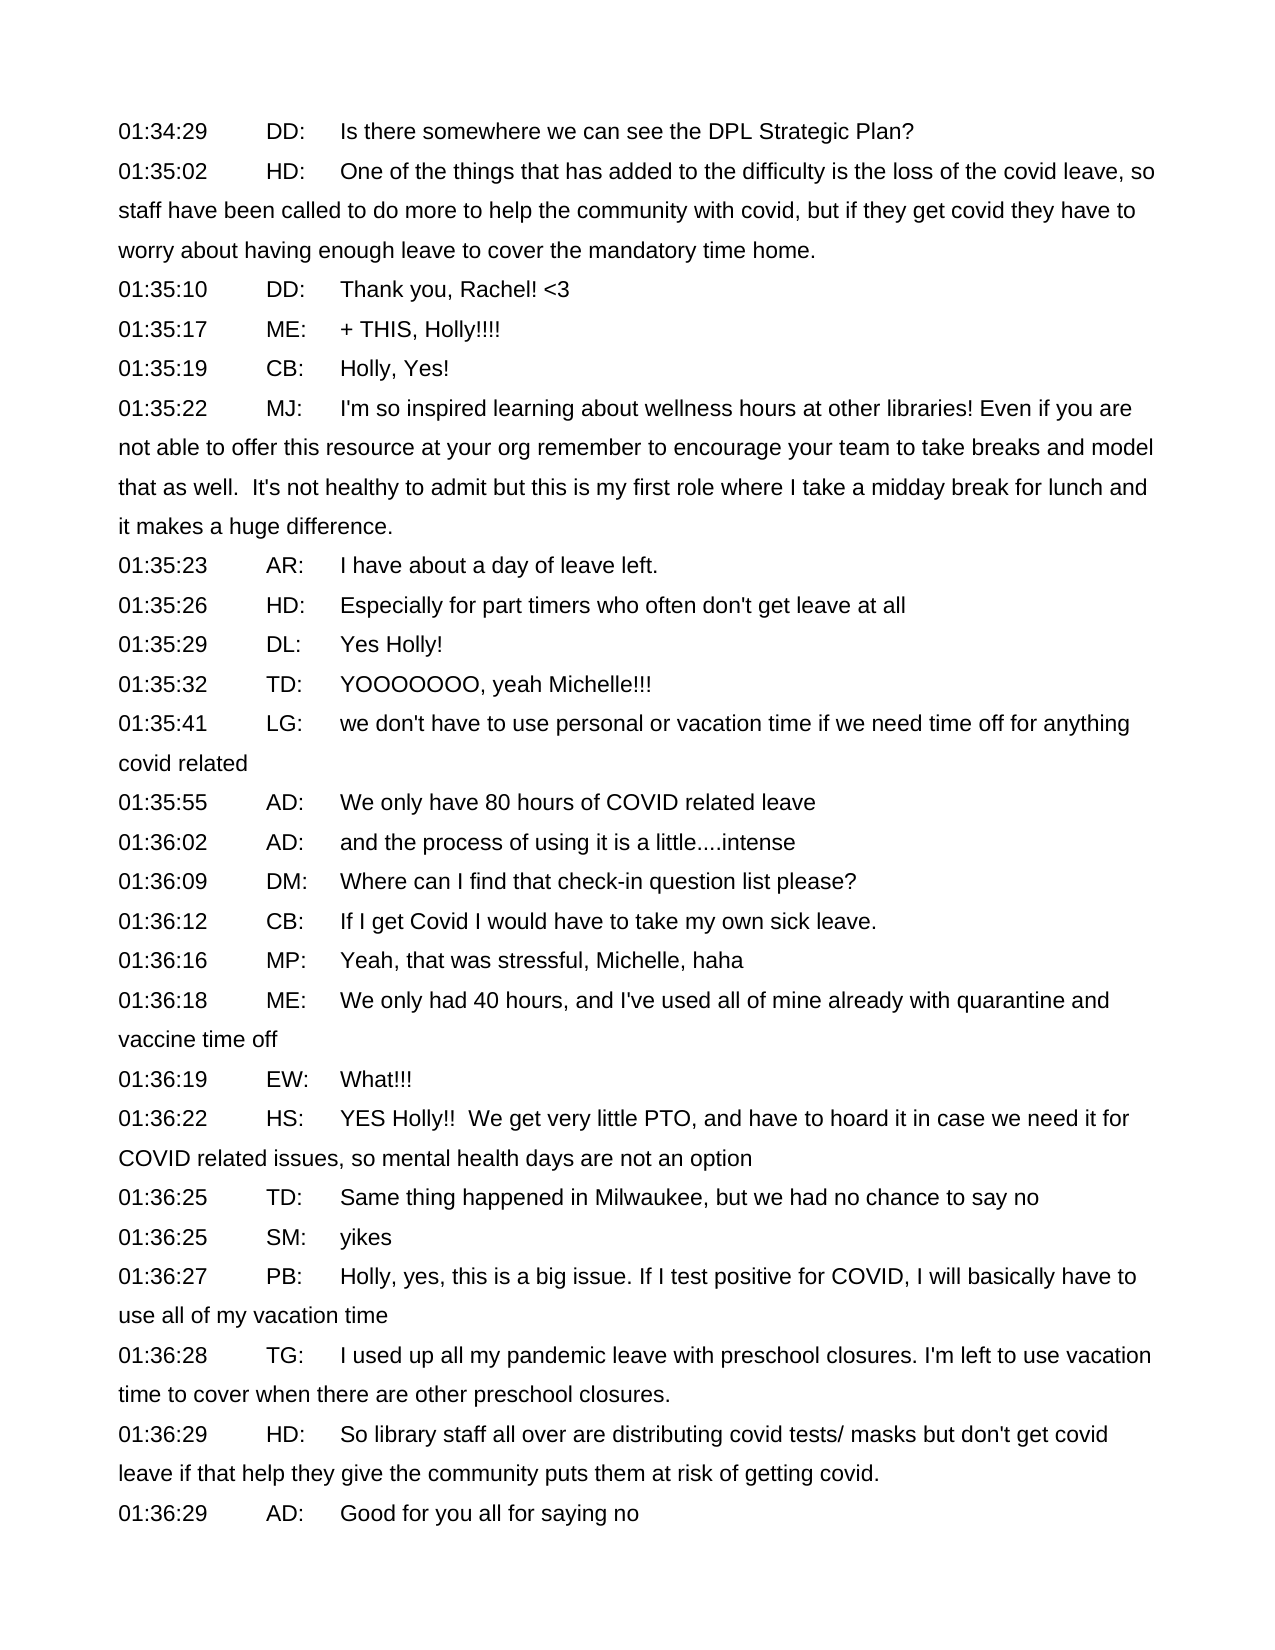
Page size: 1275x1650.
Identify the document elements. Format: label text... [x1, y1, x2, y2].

text 01:35:55 AD: We only have 80 hours of COVID related leave [118, 789, 1157, 816]
text 01:36:16 MP: Yeah, that was stressful, Michelle, haha [118, 947, 1157, 973]
text 01:36:09 DM: Where can I find that check-in question list please? [118, 868, 1157, 894]
text 01:34:29 DD: Is there somewhere we can see the DPL Strategic Plan? [118, 118, 1157, 144]
text 01:36:27 PB: Holly, yes, this is a big issue. If I test positive for COVID, I will basically have to use all of my vacation time [118, 1263, 1157, 1329]
text 01:35:17 ME: + THIS, Holly!!!! [118, 316, 1157, 342]
text 01:35:29 DL: Yes Holly! [118, 631, 1157, 658]
text 01:36:12 CB: If I get Covid I would have to take my own sick leave. [118, 908, 1157, 934]
text 01:35:26 HD: Especially for part timers who often don't get leave at all [118, 592, 1157, 618]
text 01:36:28 TG: I used up all my pandemic leave with preschool closures. I'm left to use vacation time to cover when there are other preschool closures. [118, 1342, 1157, 1408]
text 01:36:29 HD: So library staff all over are distributing covid tests/ masks but don't get covid leave if that help they give the community puts them at risk of getting covid. [118, 1421, 1157, 1487]
text 01:35:23 AR: I have about a day of leave left. [118, 552, 1157, 579]
text 01:35:22 MJ: I'm so inspired learning about wellness hours at other libraries! Even if you are not able to offer this resource at your org remember to encourage your team to take breaks and model that as well. It's not healthy to admit but this is my first role where I take a midday break for lunch and it makes a huge difference. [118, 394, 1157, 539]
text 01:35:02 HD: One of the things that has added to the difficulty is the loss of the covid leave, so staff have been called to do more to help the community with covid, but if they get covid they have to worry about having enough leave to cover the mandatory time home. [118, 158, 1157, 263]
text 01:35:19 CB: Holly, Yes! [118, 355, 1157, 381]
text 01:35:10 DD: Thank you, Rachel! <3 [118, 276, 1157, 302]
text 01:35:41 LG: we don't have to use personal or vacation time if we need time off for anything covid related [118, 710, 1157, 776]
text 01:36:02 AD: and the process of using it is a little....intense [118, 829, 1157, 855]
text 01:36:19 EW: What!!! [118, 1066, 1157, 1092]
text 01:36:22 HS: YES Holly!! We get very little PTO, and have to hoard it in case we need it for COVID related issues, so mental health days are not an option [118, 1105, 1157, 1171]
text 01:36:18 ME: We only had 40 hours, and I've used all of mine already with quarantine and vaccine time off [118, 987, 1157, 1052]
text 01:36:29 AD: Good for you all for saying no [118, 1500, 1157, 1526]
text 01:35:32 TD: YOOOOOOO, yeah Michelle!!! [118, 671, 1157, 697]
text 01:36:25 SM: yikes [118, 1223, 1157, 1250]
text 01:36:25 TD: Same thing happened in Milwaukee, but we had no chance to say no [118, 1184, 1157, 1210]
